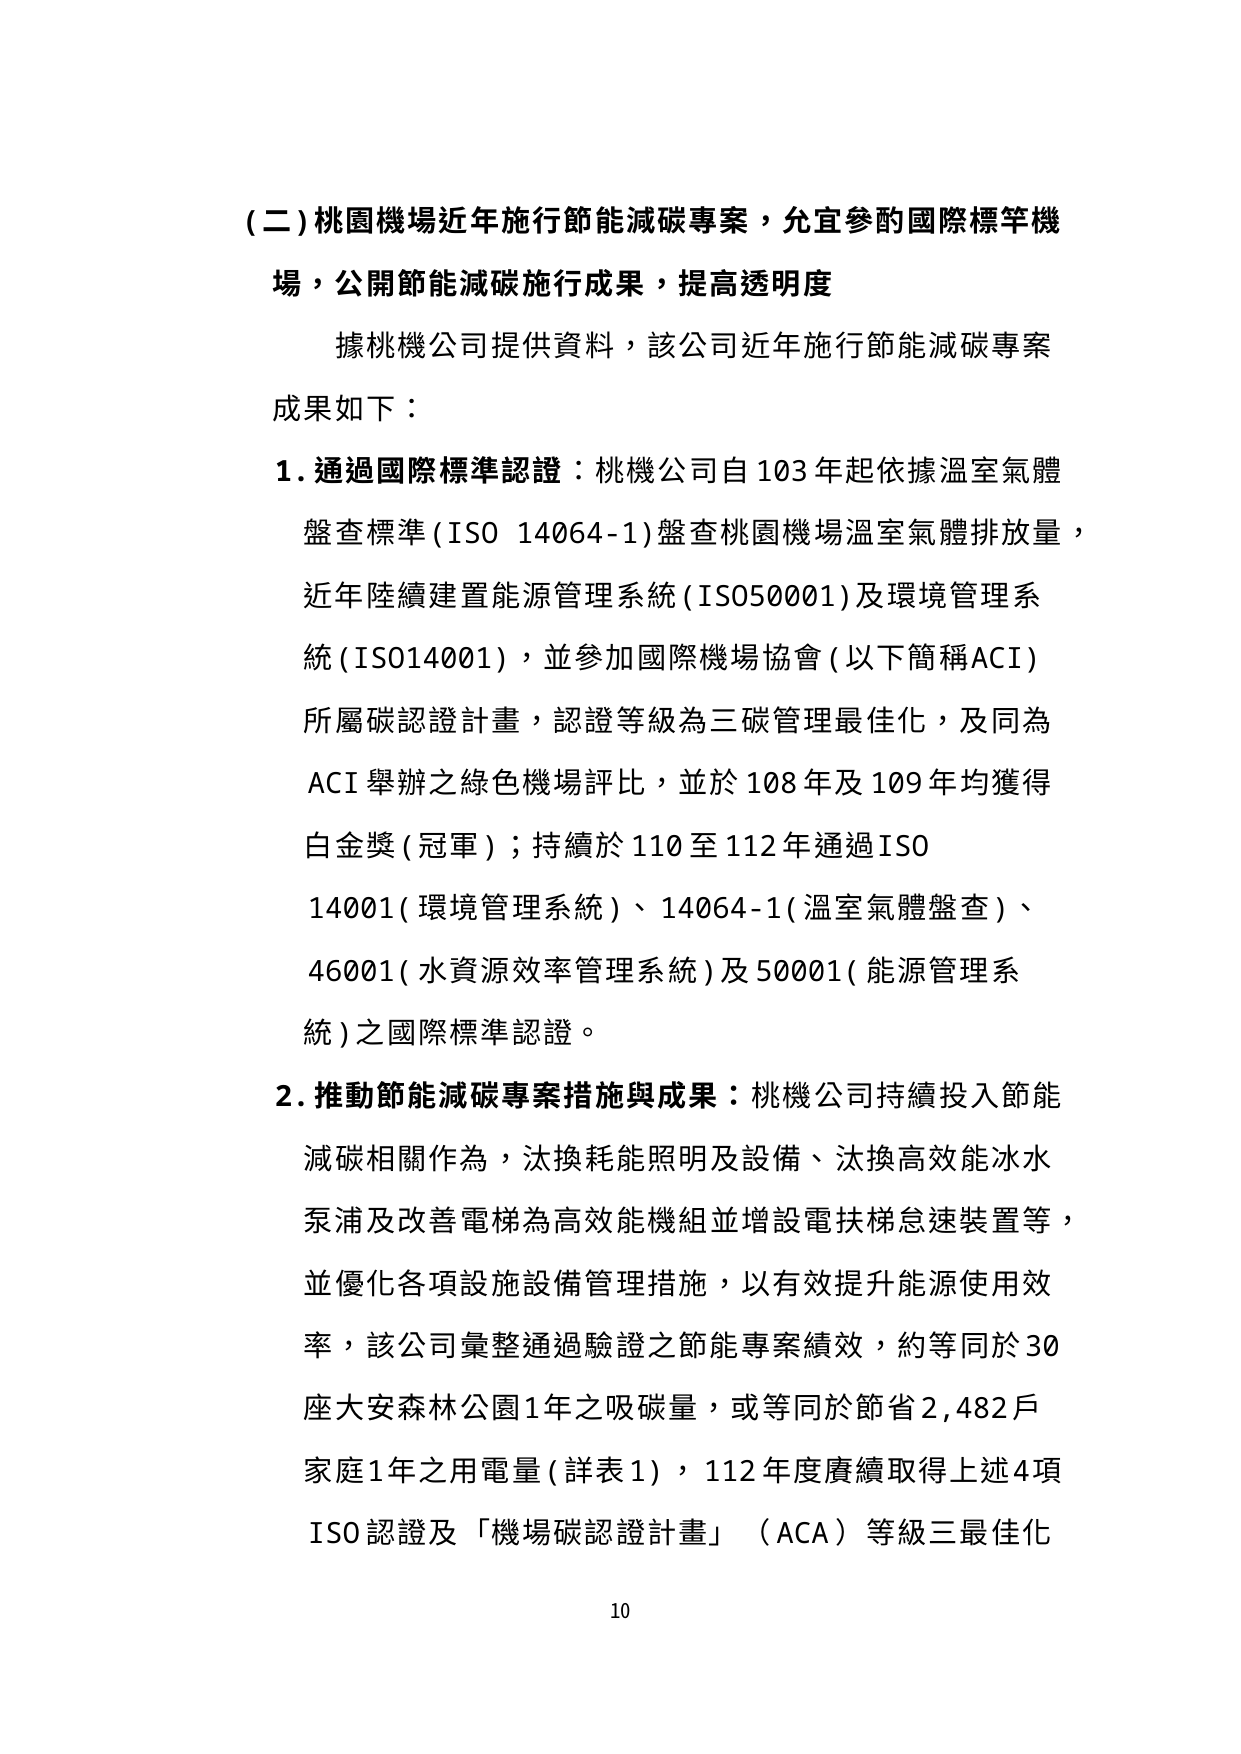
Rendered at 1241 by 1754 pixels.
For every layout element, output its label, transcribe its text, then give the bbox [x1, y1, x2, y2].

text (二)桃園機場近年施行節能減碳專案，允宜參酌國際標竿機場，公開節能減碳施行成果，提高透明度 [236, 177, 1063, 302]
text 1.通過國際標準認證：桃機公司自103年起依據溫室氣體盤查標準(ISO 14064-1)盤查桃園機場溫室氣體排放量，近年陸續建置能源管理系統(ISO50001)及環境管理系統(ISO14001)，並參加國際機場協會(以下簡稱ACI)所屬碳認證計畫，認證等級為三碳管理最佳化，及同為ACI舉辦之綠色機場評比，並於108年及109年均獲得白金獎(冠軍)；持續於110至112年通過ISO 14001(環境管理系統)、14064-1(溫室氣體盤查)、46001(水資源效率管理系統)及50001(能源管理系統)之國際標準認證。 [266, 427, 1063, 1052]
text 2.推動節能減碳專案措施與成果：桃機公司持續投入節能減碳相關作為，汰換耗能照明及設備、汰換高效能冰水泵浦及改善電梯為高效能機組並增設電扶梯怠速裝置等，並優化各項設施設備管理措施，以有效提升能源使用效率，該公司彙整通過驗證之節能專案績效，約等同於30座大安森林公園1年之吸碳量，或等同於節省2,482戶家庭1年之用電量(詳表1)，112年度賡續取得上述4項ISO認證及「機場碳認證計畫」（ACA）等級三最佳化碳管理標章(2021年3月1日至2024年2月28日)及ACI綠色機場認證(空氣品質管理，銀獎，2021年3月；碳管理，金獎，2022年3月。)等，據該公司表示未來亦將增加再生能源使用比例，持續關注新興能源發展，以滿足溫室氣體減量需求，允宜參酌國際標竿機場之公開方式，呈現節能減碳施行成果。 [266, 1052, 1063, 1552]
text 據桃機公司提供資料，該公司近年施行節能減碳專案成果如下： [266, 302, 1063, 427]
